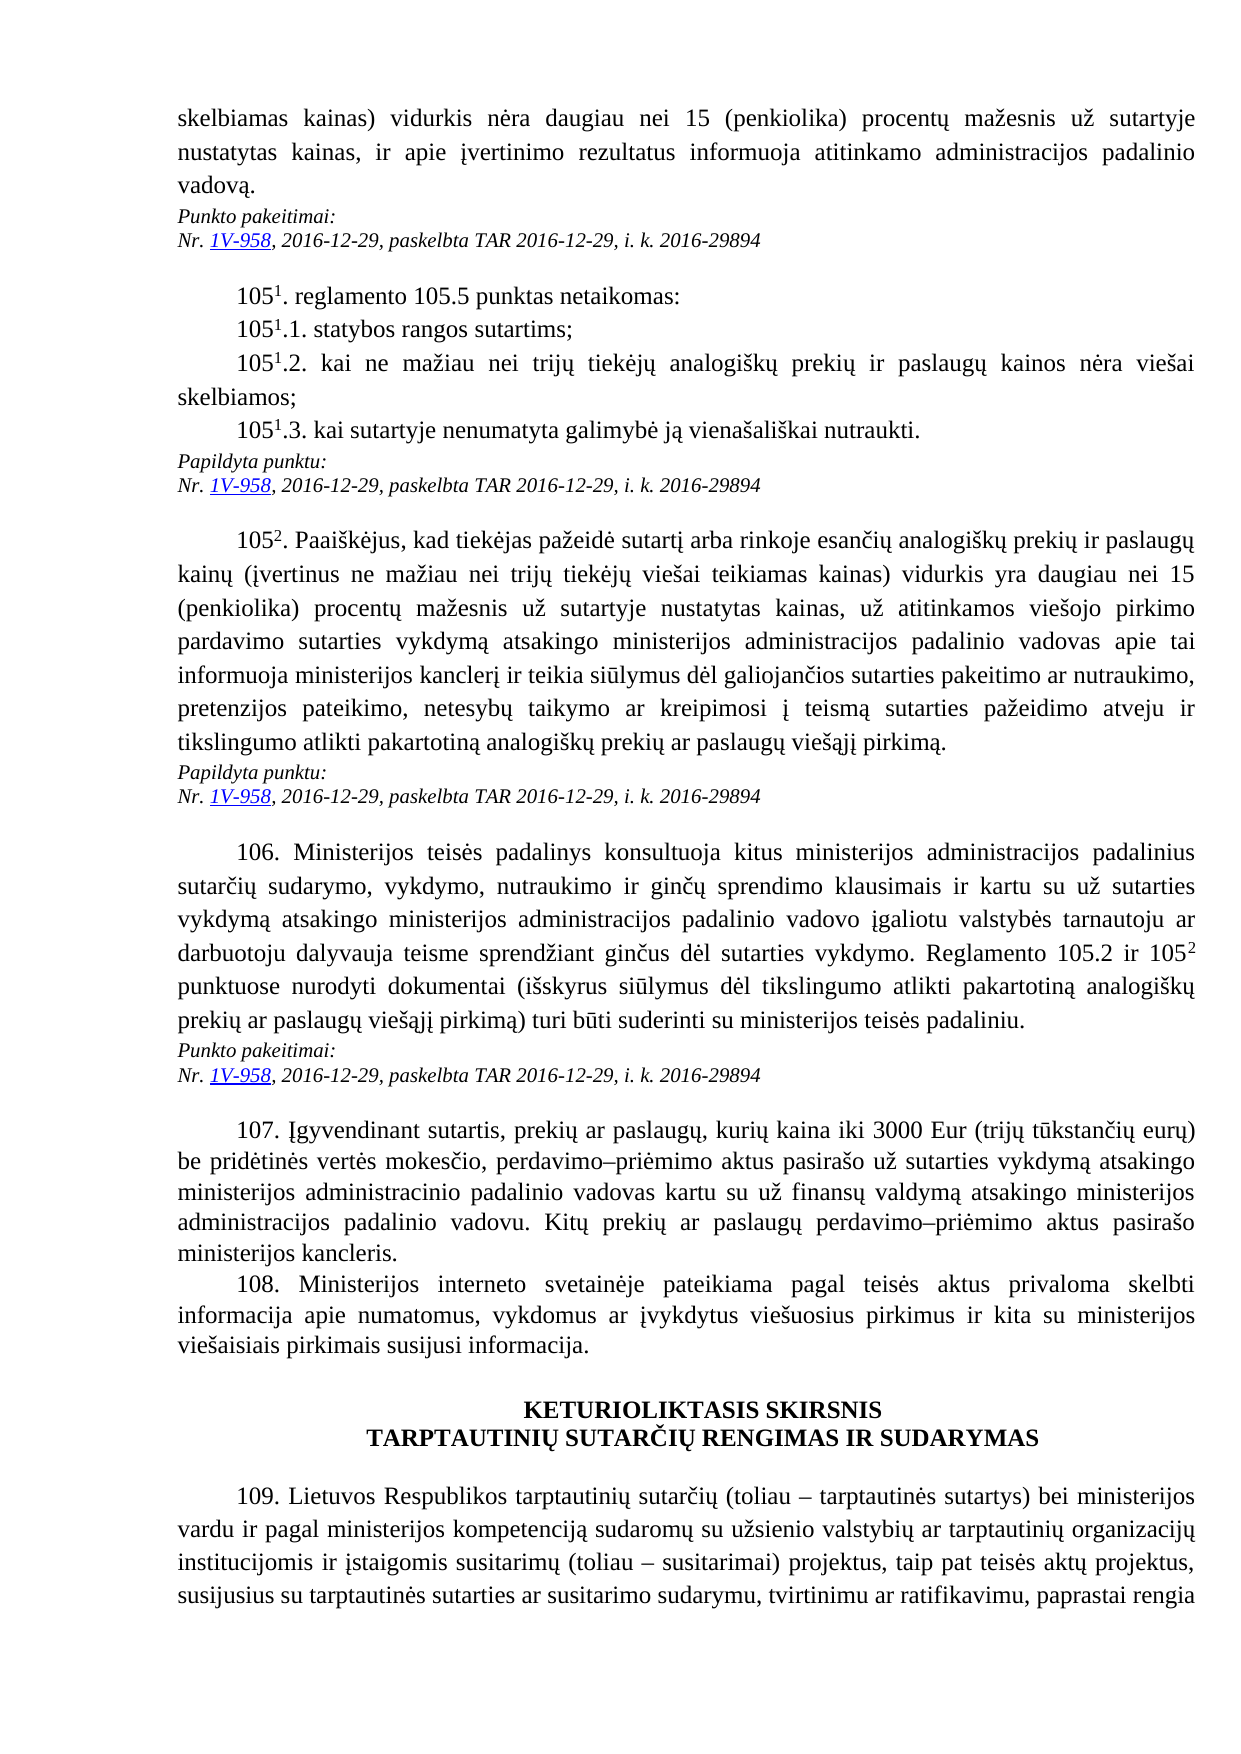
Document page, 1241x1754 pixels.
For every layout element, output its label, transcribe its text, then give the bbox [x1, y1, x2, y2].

text 1051.3. kai sutartyje nenumatyta galimybė ją vienašališkai nutraukti. [177, 415, 1196, 444]
text Papildyta punktu: [177, 760, 1196, 784]
text Nr. 1V-958, 2016-12-29, paskelbta TAR 2016-12-29, i. k. 2016-29894 [177, 228, 1196, 252]
text Nr. 1V-958, 2016-12-29, paskelbta TAR 2016-12-29, i. k. 2016-29894 [177, 784, 1196, 808]
text TARPTAUTINIŲ SUTARČIŲ RENGIMAS IR SUDARYMAS [177, 1423, 1196, 1452]
text 1051.2. kai ne mažiau nei trijų tiekėjų analogiškų prekių ir paslaugų kainos nėra viešai skelbiamos; [177, 348, 1196, 410]
text 1051.1. statybos rangos sutartims; [177, 314, 1196, 343]
text 1052. Paaiškėjus, kad tiekėjas pažeidė sutartį arba rinkoje esančių analogiškų prekių ir paslaugų kainų (įvertinus ne mažiau nei trijų tiekėjų viešai teikiamas kainas) vidurkis yra daugiau nei 15 (penkiolika) procentų mažesnis už sutartyje nustatytas kainas, už atitinkamos viešojo pirkimo pardavimo sutarties vykdymą atsakingo ministerijos administracijos padalinio vadovas apie tai informuoja ministerijos kanclerį ir teikia siūlymus dėl galiojančios sutarties pakeitimo ar nutraukimo, pretenzijos pateikimo, netesybų taikymo ar kreipimosi į teismą sutarties pažeidimo atveju ir tikslingumo atlikti pakartotiną analogiškų prekių ar paslaugų viešąjį pirkimą. [177, 526, 1196, 756]
text Punkto pakeitimai: [177, 204, 1196, 228]
text 109. Lietuvos Respublikos tarptautinių sutarčių (toliau – tarptautinės sutartys) bei ministerijos vardu ir pagal ministerijos kompetenciją sudaromų su užsienio valstybių ar tarptautinių organizacijų institucijomis ir įstaigomis susitarimų (toliau – susitarimai) projektus, taip pat teisės aktų projektus, susijusius su tarptautinės sutarties ar susitarimo sudarymu, tvirtinimu ar ratifikavimu, paprastai rengia [177, 1481, 1196, 1609]
text Punkto pakeitimai: [177, 1038, 1196, 1062]
text 107. Įgyvendinant sutartis, prekių ar paslaugų, kurių kaina iki 3000 Eur (trijų tūkstančių eurų) be pridėtinės vertės mokesčio, perdavimo–priėmimo aktus pasirašo už sutarties vykdymą atsakingo ministerijos administracinio padalinio vadovas kartu su už finansų valdymą atsakingo ministerijos administracijos padalinio vadovu. Kitų prekių ar paslaugų perdavimo–priėmimo aktus pasirašo ministerijos kancleris. [177, 1115, 1196, 1267]
text Papildyta punktu: [177, 449, 1196, 473]
text 1051. reglamento 105.5 punktas netaikomas: [177, 281, 1196, 310]
text skelbiamas kainas) vidurkis nėra daugiau nei 15 (penkiolika) procentų mažesnis už sutartyje nustatytas kainas, ir apie įvertinimo rezultatus informuoja atitinkamo administracijos padalinio vadovą. [177, 103, 1196, 199]
text KETURIOLIKTASIS SKIRSNIS [177, 1395, 1196, 1423]
text 106. Ministerijos teisės padalinys konsultuoja kitus ministerijos administracijos padalinius sutarčių sudarymo, vykdymo, nutraukimo ir ginčų sprendimo klausimais ir kartu su už sutarties vykdymą atsakingo ministerijos administracijos padalinio vadovo įgaliotu valstybės tarnautoju ar darbuotoju dalyvauja teisme sprendžiant ginčus dėl sutarties vykdymo. Reglamento 105.2 ir 1052 punktuose nurodyti dokumentai (išskyrus siūlymus dėl tikslingumo atlikti pakartotiną analogiškų prekių ar paslaugų viešąjį pirkimą) turi būti suderinti su ministerijos teisės padaliniu. [177, 837, 1196, 1034]
text Nr. 1V-958, 2016-12-29, paskelbta TAR 2016-12-29, i. k. 2016-29894 [177, 473, 1196, 497]
text 108. Ministerijos interneto svetainėje pateikiama pagal teisės aktus privaloma skelbti informacija apie numatomus, vykdomus ar įvykdytus viešuosius pirkimus ir kita su ministerijos viešaisiais pirkimais susijusi informacija. [177, 1269, 1196, 1359]
text Nr. 1V-958, 2016-12-29, paskelbta TAR 2016-12-29, i. k. 2016-29894 [177, 1062, 1196, 1087]
